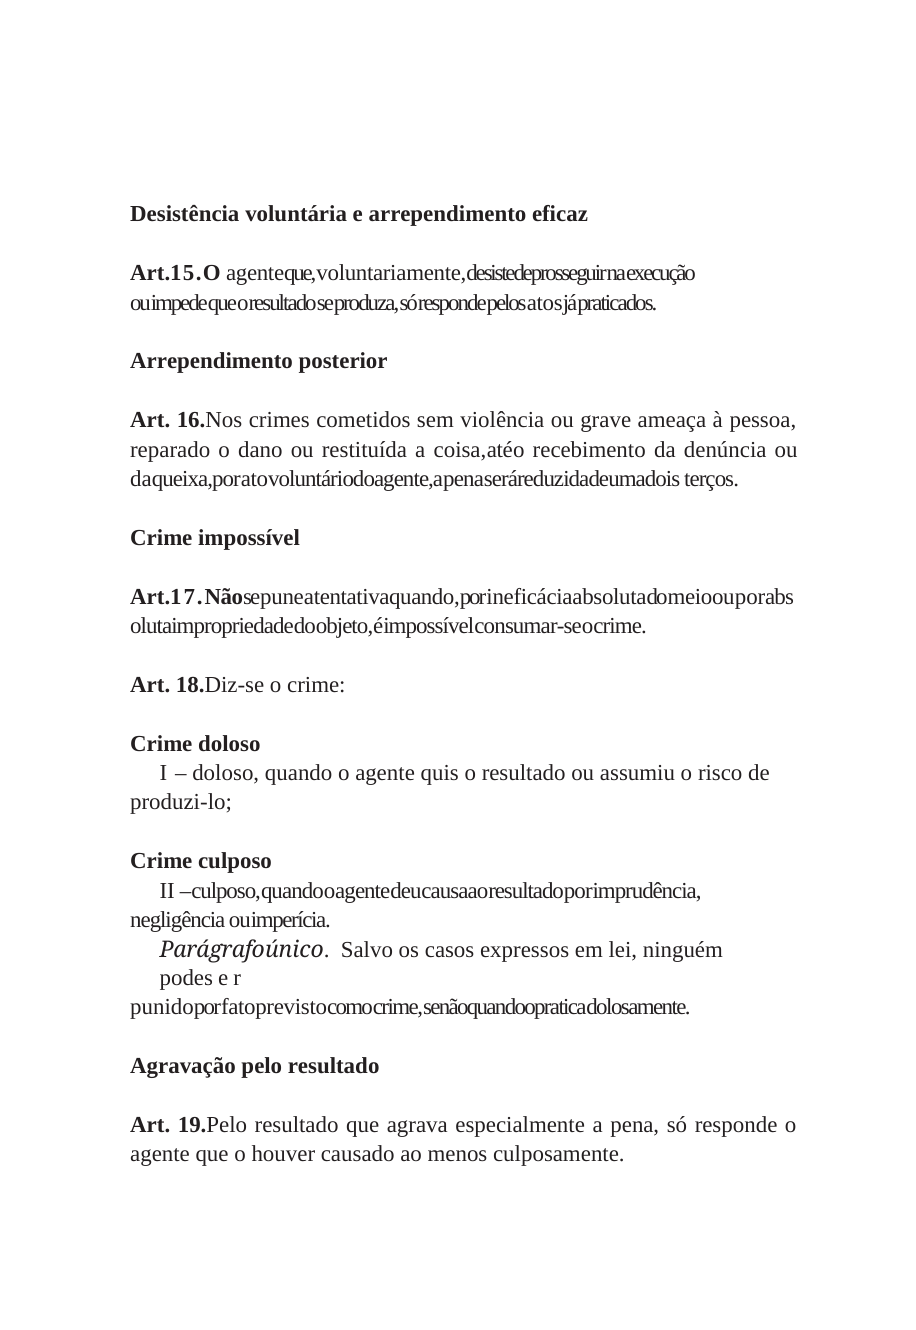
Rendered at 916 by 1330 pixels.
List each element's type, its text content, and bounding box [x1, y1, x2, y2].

subtitle Crime culposo [130, 847, 809, 873]
list – doloso, quando o agente quis o resultado ou assumiu o risco de produzi-lo; [130, 759, 798, 815]
text Art. 18.Diz-se o crime: [130, 671, 809, 697]
list –culposo,quandooagentedeucausaaoresultadoporimprudência, negligência ouimperícia. [130, 877, 798, 932]
text punidoporfatoprevistocomocrime,senãoquandoopraticadolosamente. [130, 993, 809, 1019]
text Art. 16.Nos crimes cometidos sem violência ou grave ameaça à pessoa, reparado o dano ou restituída a coisa,atéo recebimento da denúncia ou daqueixa,poratovoluntáriodoagente,apenaseráreduzidadeumadois terços. [130, 407, 798, 491]
text Art.17.Nãosepuneatentativaquando,porineficáciaabsolutadomeioouporabsolutaimpropriedadedoobjeto,éimpossívelconsumar-seocrime. [130, 583, 798, 638]
text Parágrafoúnico. Salvo os casos expressos em lei, ninguém podeser [159, 935, 809, 991]
text Art.15.Oagenteque,voluntariamente,desistedeprosseguirnaexecução ouimpedequeoresultadoseproduza,sórespondepelosatosjápraticados. [130, 259, 798, 315]
subtitle Arrependimento posterior [130, 347, 809, 374]
subtitle Crime doloso [130, 730, 809, 756]
subtitle Desistência voluntária e arrependimento eficaz [130, 200, 809, 227]
subtitle Crime impossível [130, 524, 809, 550]
subtitle Agravação pelo resultado [130, 1052, 809, 1078]
text Art. 19.Pelo resultado que agrava especialmente a pena, só responde o agente que o houver causado ao menos culposamente. [130, 1111, 798, 1166]
